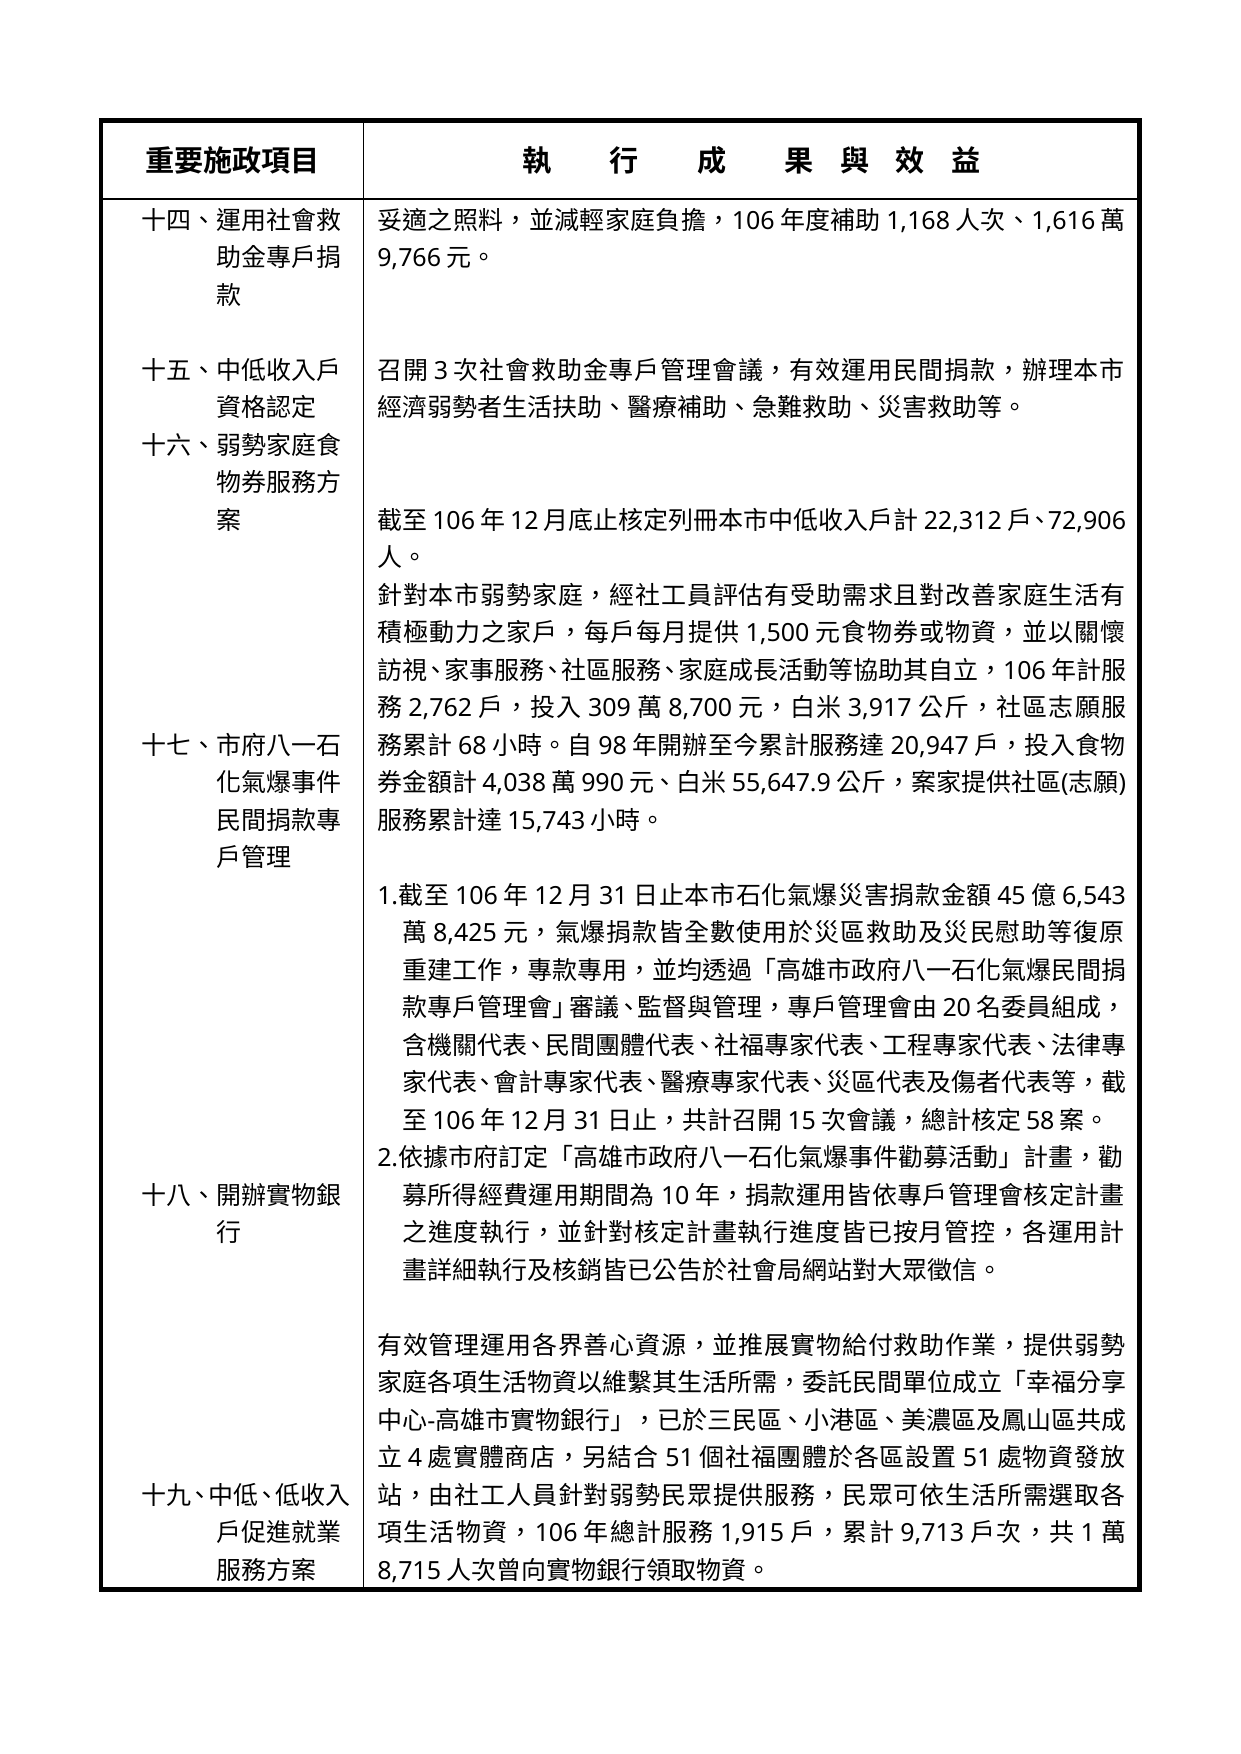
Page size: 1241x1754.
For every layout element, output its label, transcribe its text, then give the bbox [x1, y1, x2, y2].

table_cell 妥適之照料，並減輕家庭負擔，106年度補助1,168人次、1,616萬9,766元。 召開3次社會救助金專戶管理會議，有效運用民間捐款，辦理本市經濟弱勢者生活扶助、醫療補助、急難救助、災害救助等。 截至106年12月底止核定列冊本市中低收入戶計22,312戶、72,906人。 針對本市弱勢家庭，經社工員評估有受助需求且對改善家庭生活有積極動力之家戶，每戶每月提供1,500元食物券或物資，並以關懷訪視、家事服務、社區服務、家庭成長活動等協助其自立，106年計服務2,762戶，投入309萬8,700元，白米3,917公斤，社區志願服務累計68小時。自98年開辦至今累計服務達20,947戶，投入食物券金額計4,038萬990元、白米55,647.9公斤，案家提供社區(志願)服務累計達15,743小時。 1.截至106年12月31日止本市石化氣爆災害捐款金額45億6,543萬8,425元，氣爆捐款皆全數使用於災區救助及災民慰助等復原重建工作，專款專用，並均透過「高雄市政府八一石化氣爆民間捐款專戶管理會」審議、監督與管理，專戶管理會由20名委員組成，含機關代表、民間團體代表、社福專家代表、工程專家代表、法律專家代表、會計專家代表、醫療專家代表、災區代表及傷者代表等，截至106年12月31日止，共計召開15次會議，總計核定58案。 2.依據市府訂定「高雄市政府八一石化氣爆事件勸募活動」計畫，勸募所得經費運用期間為10年，捐款運用皆依專戶管理會核定計畫之進度執行，並針對核定計畫執行進度皆已按月管控，各運用計畫詳細執行及核銷皆已公告於社會局網站對大眾徵信。 有效管理運用各界善心資源，並推展實物給付救助作業，提供弱勢家庭各項生活物資以維繫其生活所需，委託民間單位成立「幸福分享中心-高雄市實物銀行」，已於三民區、小港區、美濃區及鳳山區共成立4處實體商店，另結合51個社福團體於各區設置51處物資發放站，由社工人員針對弱勢民眾提供服務，民眾可依生活所需選取各項生活物資，106年總計服務1,915戶，累計9,713戶次，共1萬8,715人次曾向實物銀行領取物資。 [364, 200, 1137, 1587]
table_header 執 行 成 果 與 效 益 [364, 123, 1137, 198]
table_cell 十四、運用社會救助金專戶捐款 十五、中低收入戶資格認定 十六、弱勢家庭食物券服務方案 十七、市府八一石化氣爆事件民間捐款專戶管理 十八、開辦實物銀行 十九、中低、低收入戶促進就業服務方案 [103, 200, 363, 1587]
table_header 重要施政項目 [103, 123, 363, 198]
